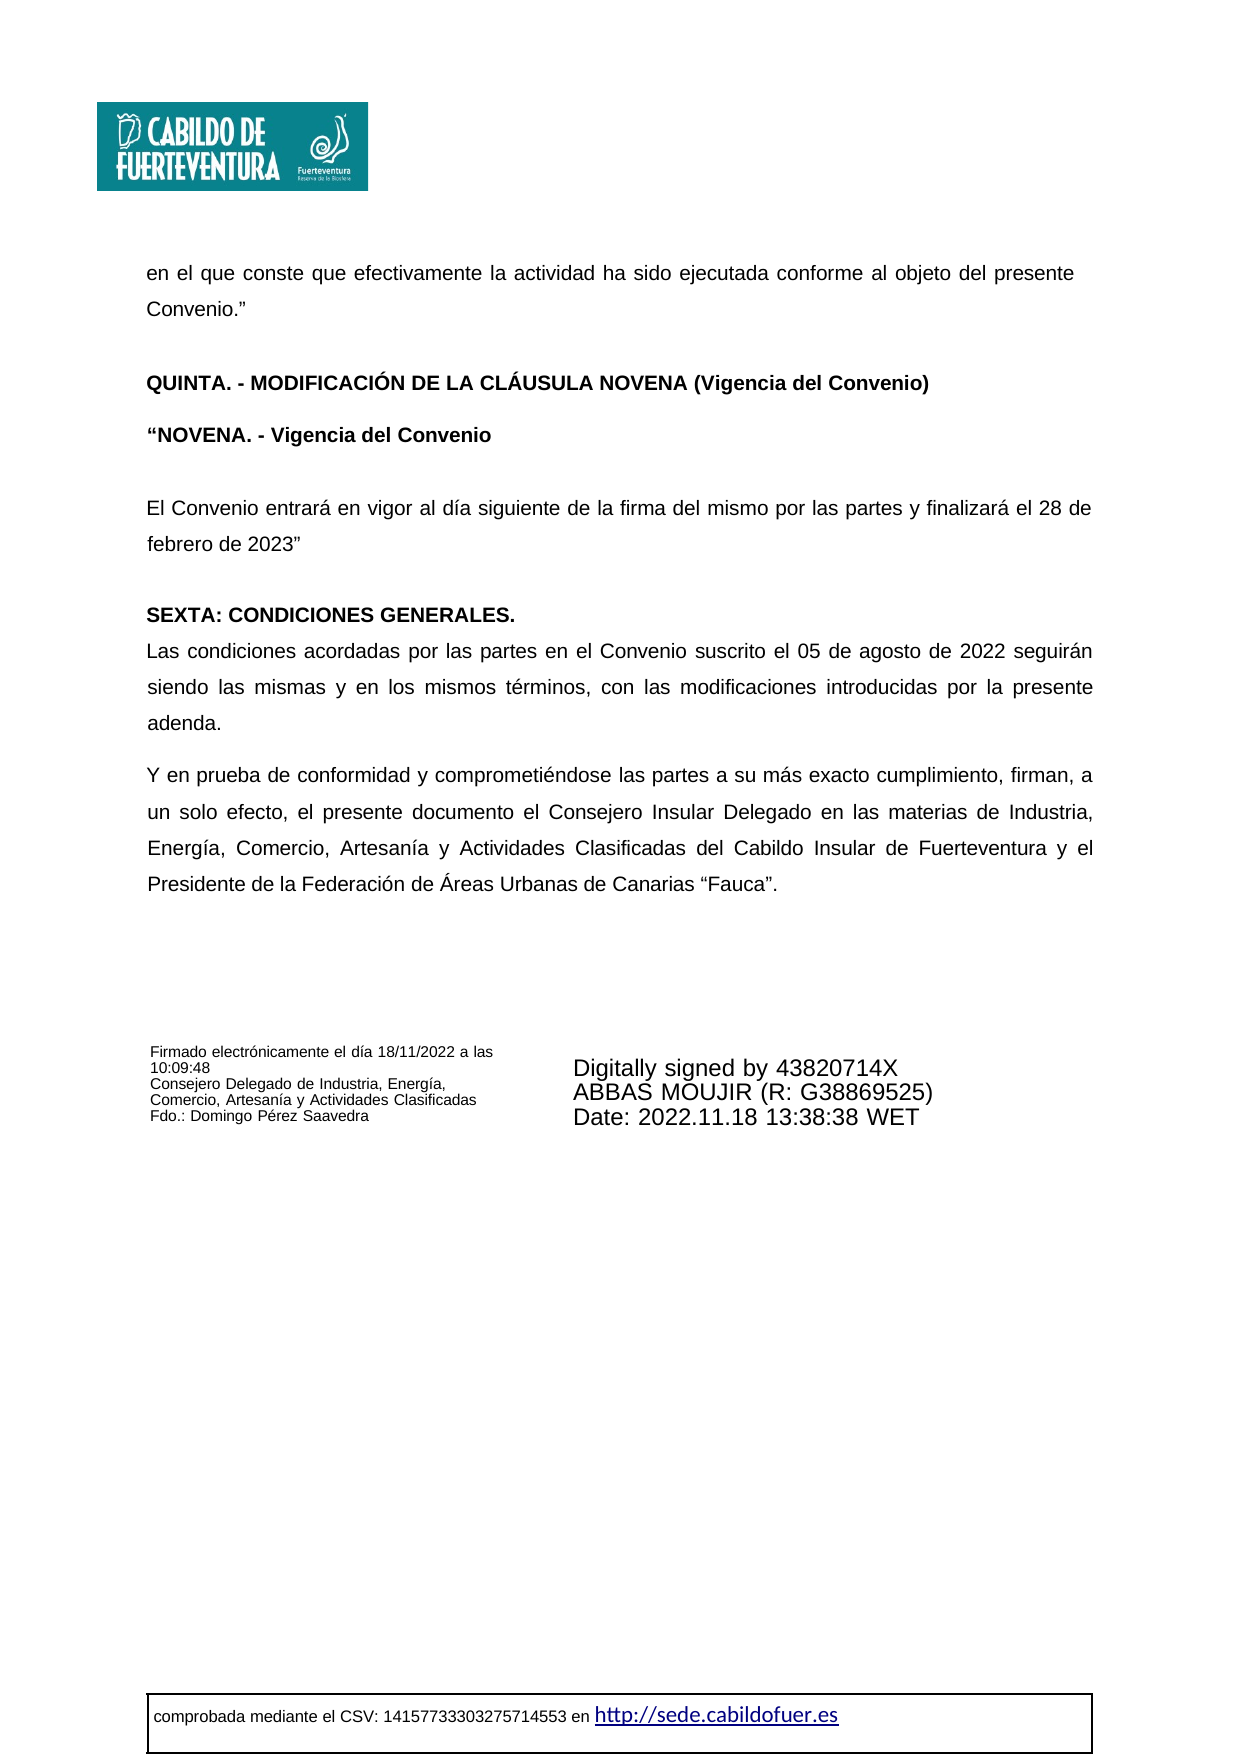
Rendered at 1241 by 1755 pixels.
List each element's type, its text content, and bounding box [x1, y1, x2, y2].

subtitle SEXTA: CONDICIONES GENERALES. [146, 602, 1107, 626]
text Firmado electrónicamente el día 18/11/2022 a las 10:09:48 [150, 1045, 497, 1077]
text Digitally signed by 43820714X ABBAS MOUJIR (R: G38869525) Date: 2022.11.18 13:38:38 WET [573, 1057, 934, 1130]
text Y en prueba de conformidad y comprometiéndose las partes a su más exacto cumplimiento, firman, a un solo efecto, el presente documento el Consejero Insular Delegado en las materias de Industria, Energía, Comercio, Artesanía y Actividades Clasificadas del Cabildo Insular de Fuerteventura y el Presidente de la Federación de Áreas Urbanas de Canarias “Fauca”. [146, 763, 1093, 896]
text Las condiciones acordadas por las partes en el Convenio suscrito el 05 de agosto de 2022 seguirán siendo las mismas y en los mismos términos, con las modificaciones introducidas por la presente adenda. [146, 638, 1093, 735]
text El Convenio entrará en vigor al día siguiente de la firma del mismo por las partes y finalizará el 28 de febrero de 2023” [146, 495, 1093, 556]
text en el que conste que efectivamente la actividad ha sido ejecutada conforme al objeto del presente Convenio.” [146, 260, 1107, 320]
text “NOVENA. - Vigencia del Convenio [147, 423, 1107, 447]
text Consejero Delegado de Industria, Energía, Comercio, Artesanía y Actividades Clasificadas Fdo.: Domingo Pérez Saavedra [150, 1077, 481, 1124]
subtitle QUINTA. - MODIFICACIÓN DE LA CLÁUSULA NOVENA (Vigencia del Convenio) [146, 371, 1107, 395]
